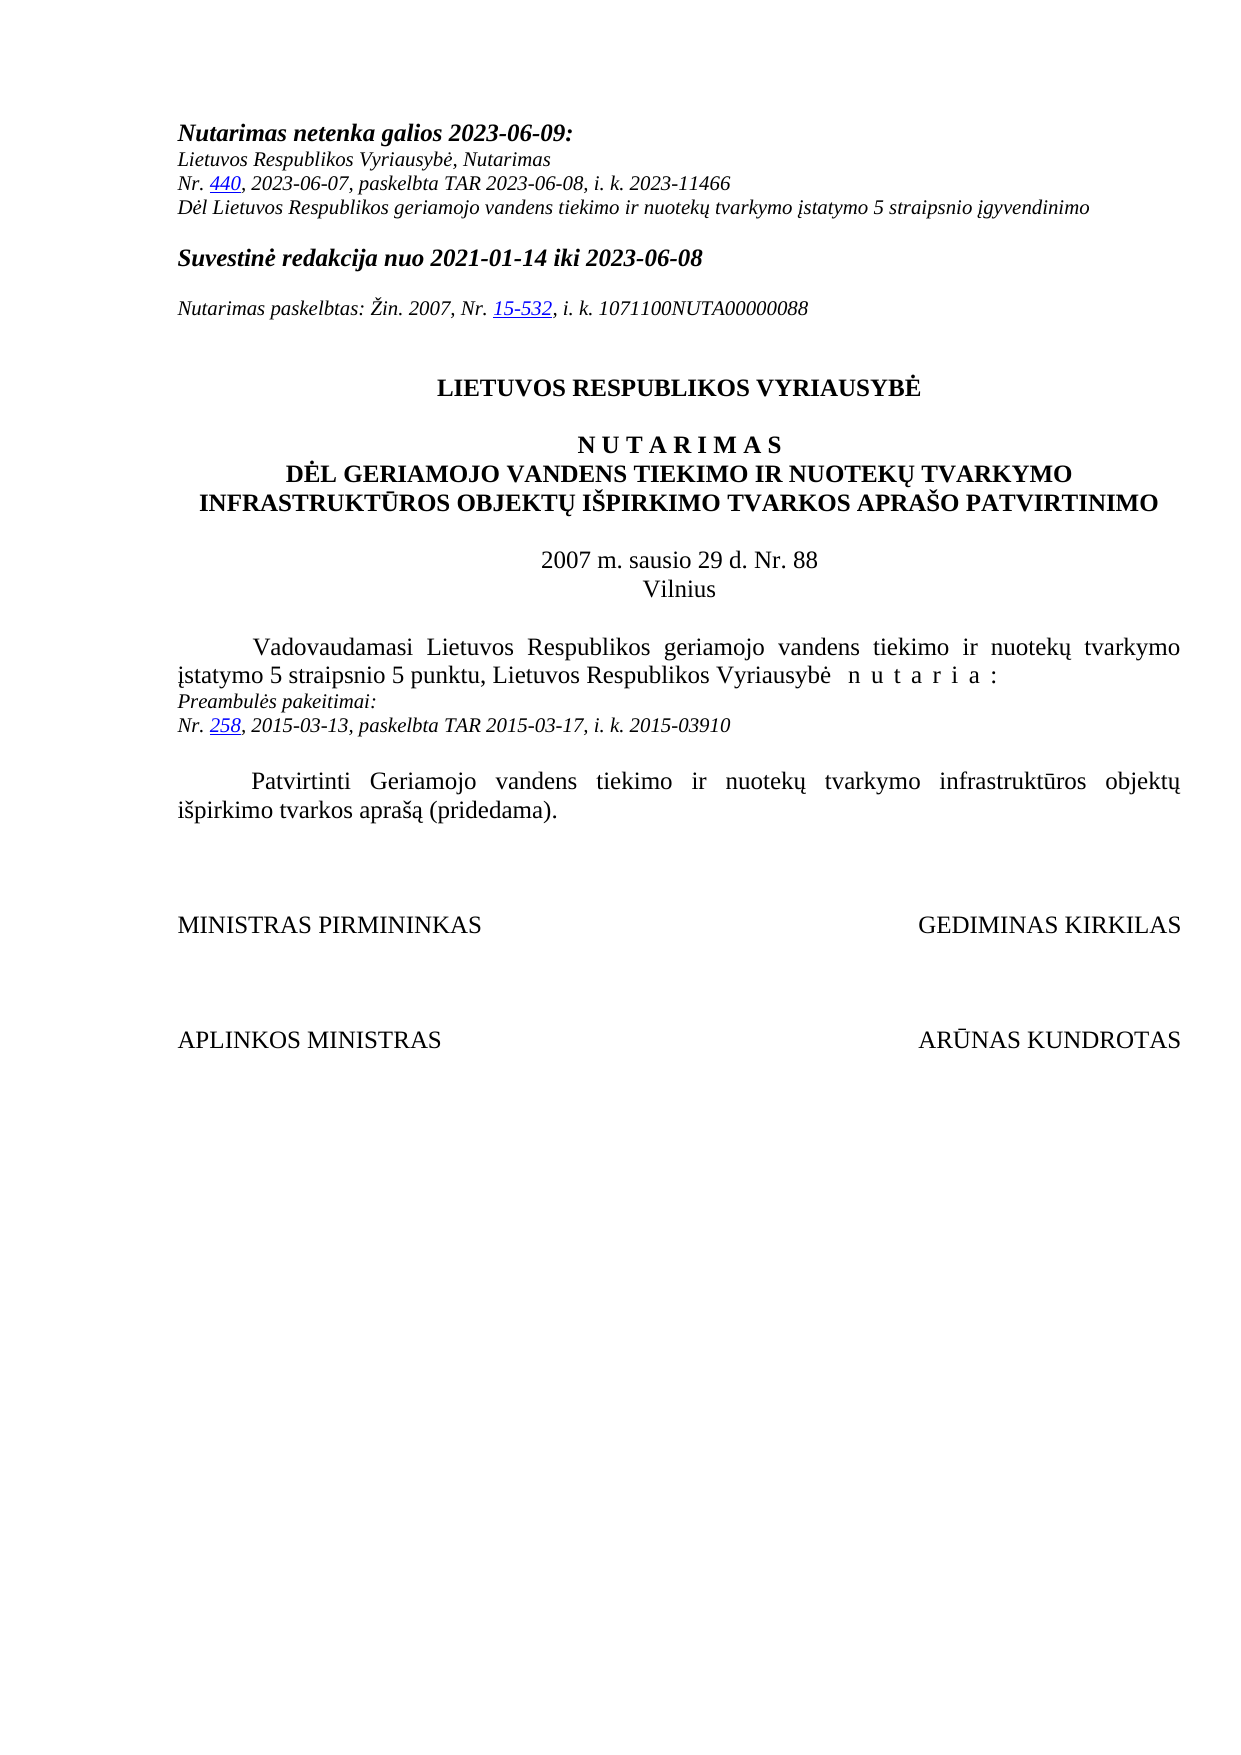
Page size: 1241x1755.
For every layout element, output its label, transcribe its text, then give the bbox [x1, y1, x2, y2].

text Nutarimas netenka galios 2023-06-09: [177, 118, 1181, 147]
text LIETUVOS RESPUBLIKOS VYRIAUSYBĖ [177, 373, 1181, 402]
text Patvirtinti Geriamojo vandens tiekimo ir nuotekų tvarkymo infrastruktūros objektų išpirkimo tvarkos aprašą (pridedama). [177, 766, 1181, 823]
text Preambulės pakeitimai: [177, 689, 1181, 713]
text DĖL GERIAMOJO VANDENS TIEKIMO IR NUOTEKŲ TVARKYMO INFRASTRUKTŪROS OBJEKTŲ IŠPIRKIMO TVARKOS APRAŠO PATVIRTINIMO [177, 459, 1181, 517]
text Lietuvos Respublikos Vyriausybė, Nutarimas [177, 147, 1181, 171]
text N U T A R I M A S [177, 430, 1181, 459]
text Nutarimas paskelbtas: Žin. 2007, Nr. 15-532, i. k. 1071100NUTA00000088 [177, 296, 1181, 320]
text Vadovaudamasi Lietuvos Respublikos geriamojo vandens tiekimo ir nuotekų tvarkymo įstatymo 5 straipsnio 5 punktu, Lietuvos Respublikos Vyriausybė nutaria: [177, 632, 1181, 689]
text Aplinkos ministras Arūnas Kundrotas [177, 1025, 1181, 1053]
text Nr. 258, 2015-03-13, paskelbta TAR 2015-03-17, i. k. 2015-03910 [177, 713, 1181, 737]
text Nr. 440, 2023-06-07, paskelbta TAR 2023-06-08, i. k. 2023-11466 [177, 171, 1181, 195]
text 2007 m. sausio 29 d. Nr. 88 [177, 545, 1181, 574]
text Vilnius [177, 574, 1181, 603]
text Suvestinė redakcija nuo 2021-01-14 iki 2023-06-08 [177, 243, 1181, 272]
text Dėl Lietuvos Respublikos geriamojo vandens tiekimo ir nuotekų tvarkymo įstatymo 5 straipsnio įgyvendinimo [177, 195, 1181, 219]
text Ministras Pirmininkas Gediminas Kirkilas [177, 910, 1181, 938]
